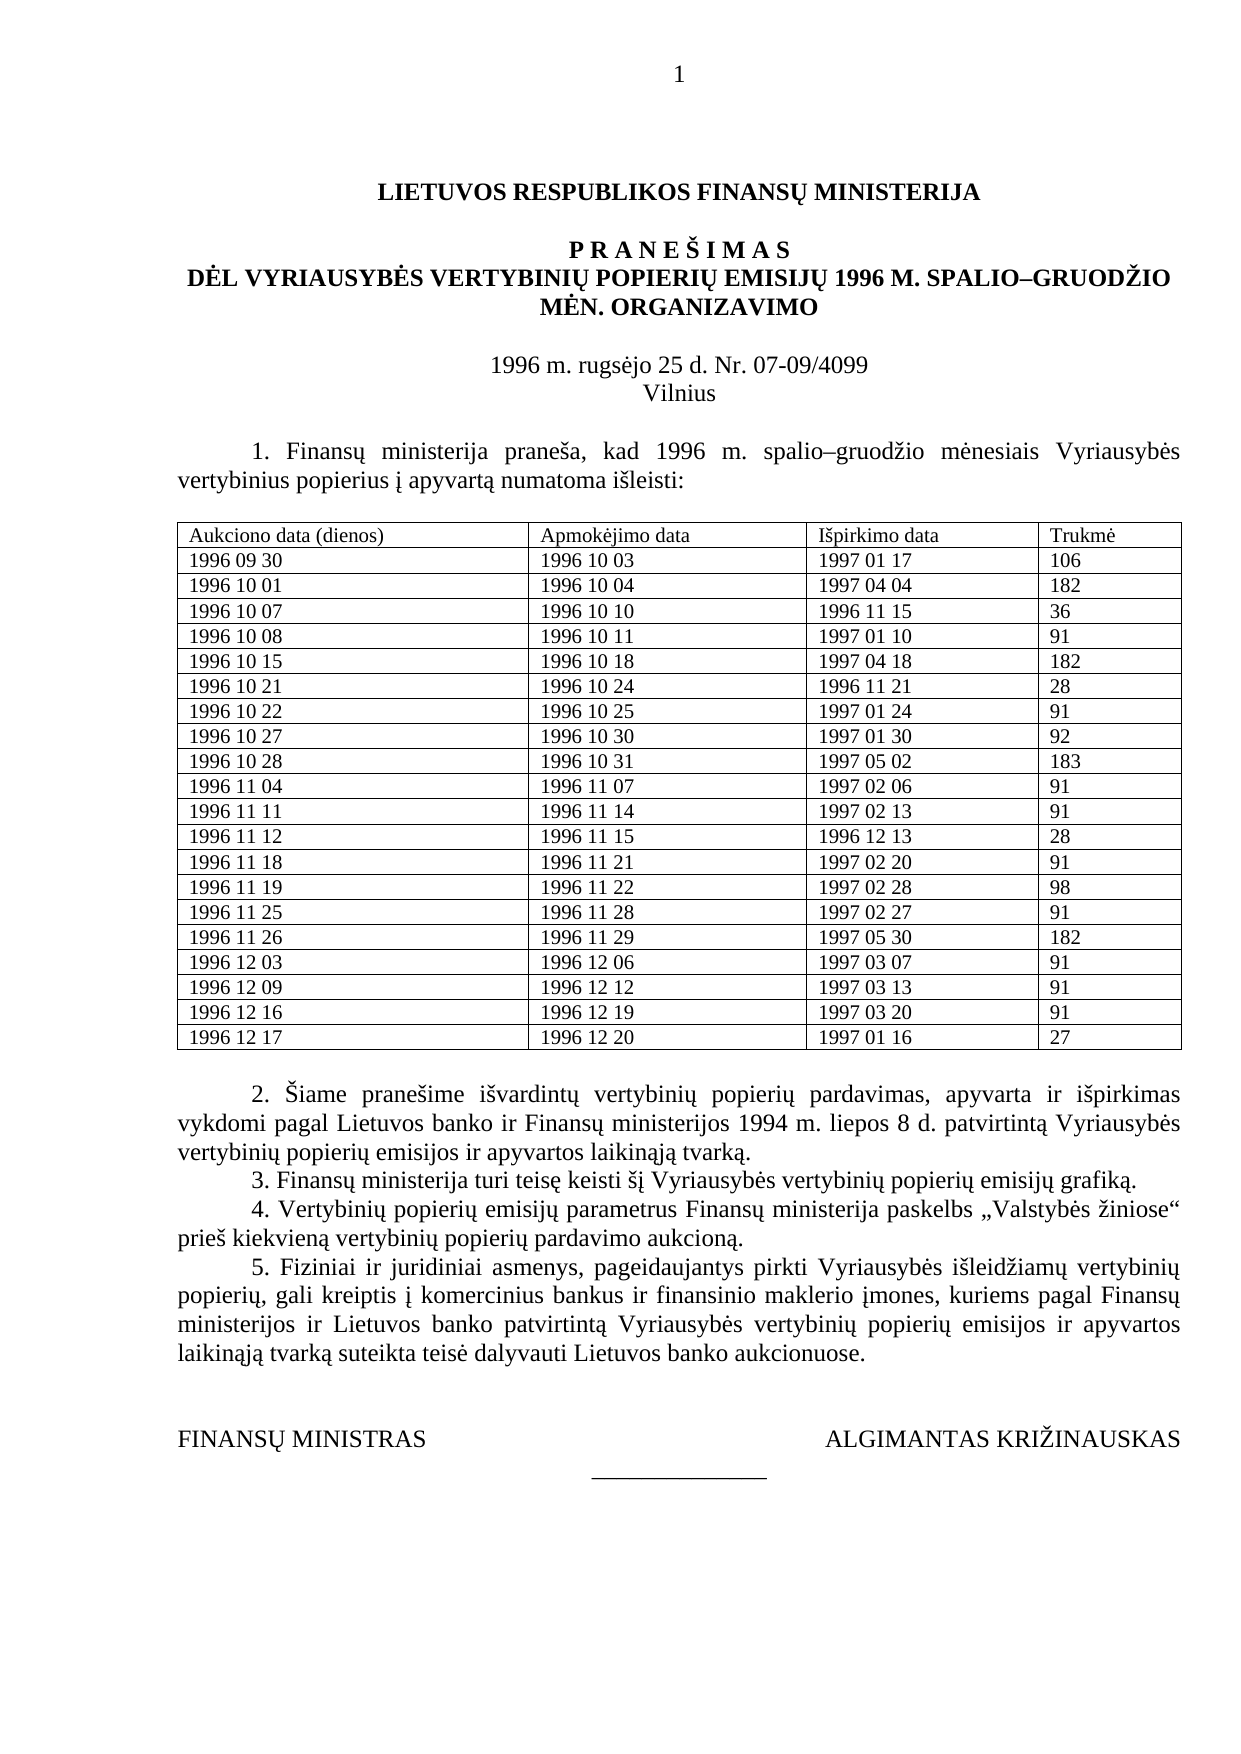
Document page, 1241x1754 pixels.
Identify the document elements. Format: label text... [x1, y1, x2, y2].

table_cell 182 [1039, 574, 1181, 597]
table_cell 1996 12 03 [178, 950, 528, 974]
table_cell 1996 10 04 [529, 574, 806, 597]
table_header Išpirkimo data [807, 523, 1038, 547]
table_cell 1997 03 20 [807, 1000, 1038, 1024]
table_cell 91 [1039, 975, 1181, 999]
table_cell 91 [1039, 624, 1181, 648]
table_cell 1996 12 09 [178, 975, 528, 999]
table_cell 28 [1039, 674, 1181, 698]
table_cell 36 [1039, 599, 1181, 623]
table_cell 1996 10 22 [178, 699, 528, 723]
table_cell 1997 02 06 [807, 774, 1038, 798]
table_cell 1996 11 11 [178, 799, 528, 823]
table_cell 1996 11 28 [529, 900, 806, 924]
table_cell 106 [1039, 548, 1181, 572]
table_cell 91 [1039, 850, 1181, 874]
table_cell 1996 11 14 [529, 799, 806, 823]
table_cell 1997 03 07 [807, 950, 1038, 974]
table_cell 1997 02 20 [807, 850, 1038, 874]
table_cell 1996 11 26 [178, 925, 528, 949]
table_cell 1996 12 19 [529, 1000, 806, 1024]
table_cell 1996 10 03 [529, 548, 806, 572]
table_cell 1996 10 24 [529, 674, 806, 698]
table_cell 182 [1039, 925, 1181, 949]
table_cell 1996 12 16 [178, 1000, 528, 1024]
table_cell 91 [1039, 1000, 1181, 1024]
table_cell 1997 01 17 [807, 548, 1038, 572]
text 1. Finansų ministerija praneša, kad 1996 m. spalio–gruodžio mėnesiais Vyriausybės vertybinius popierius į apyvartą numatoma išleisti: [177, 436, 1181, 493]
table_cell 1997 02 27 [807, 900, 1038, 924]
text 1996 m. rugsėjo 25 d. Nr. 07-09/4099 [177, 350, 1181, 378]
text 3. Finansų ministerija turi teisę keisti šį Vyriausybės vertybinių popierių emisijų grafiką. [177, 1165, 1181, 1194]
table_cell 1996 12 12 [529, 975, 806, 999]
table_cell 1996 12 17 [178, 1025, 528, 1049]
table_header Aukciono data (dienos) [178, 523, 528, 547]
table_cell 1996 11 21 [807, 674, 1038, 698]
table_cell 1996 10 21 [178, 674, 528, 698]
table_cell 1996 12 13 [807, 825, 1038, 848]
table_cell 1996 10 30 [529, 724, 806, 748]
text 4. Vertybinių popierių emisijų parametrus Finansų ministerija paskelbs „Valstybės žiniose“ prieš kiekvieną vertybinių popierių pardavimo aukcioną. [177, 1194, 1181, 1252]
table_cell 1996 10 27 [178, 724, 528, 748]
table_cell 91 [1039, 774, 1181, 798]
table_cell 1996 11 21 [529, 850, 806, 874]
text DĖL VYRIAUSYBĖS VERTYBINIŲ POPIERIŲ EMISIJŲ 1996 M. SPALIO–GRUODŽIO MĖN. ORGANIZAVIMO [177, 263, 1181, 321]
table_cell 91 [1039, 799, 1181, 823]
table_cell 1996 10 31 [529, 749, 806, 773]
table_cell 98 [1039, 875, 1181, 899]
table_cell 28 [1039, 825, 1181, 848]
table_cell 27 [1039, 1025, 1181, 1049]
table_cell 1996 11 25 [178, 900, 528, 924]
table_cell 1996 12 06 [529, 950, 806, 974]
table_cell 1996 10 07 [178, 599, 528, 623]
table_cell 1997 01 24 [807, 699, 1038, 723]
table_cell 1996 10 08 [178, 624, 528, 648]
text 5. Fiziniai ir juridiniai asmenys, pageidaujantys pirkti Vyriausybės išleidžiamų vertybinių popierių, gali kreiptis į komercinius bankus ir finansinio maklerio įmones, kuriems pagal Finansų ministerijos ir Lietuvos banko patvirtintą Vyriausybės vertybinių popierių emisijos ir apyvartos laikinąją tvarką suteikta teisė dalyvauti Lietuvos banko aukcionuose. [177, 1252, 1181, 1367]
table_cell 91 [1039, 699, 1181, 723]
table_cell 1996 11 04 [178, 774, 528, 798]
text ______________ [177, 1453, 1181, 1482]
table_cell 92 [1039, 724, 1181, 748]
table_cell 1997 01 10 [807, 624, 1038, 648]
table_cell 1996 10 01 [178, 574, 528, 597]
text Vilnius [177, 378, 1181, 407]
table_cell 1996 09 30 [178, 548, 528, 572]
table_cell 1997 03 13 [807, 975, 1038, 999]
table_cell 1996 11 29 [529, 925, 806, 949]
text LIETUVOS RESPUBLIKOS FINANSŲ MINISTERIJA [177, 177, 1181, 206]
table_cell 1996 10 10 [529, 599, 806, 623]
table_header Trukmė [1039, 523, 1181, 547]
table_cell 183 [1039, 749, 1181, 773]
table_cell 182 [1039, 649, 1181, 673]
table_cell 1997 01 16 [807, 1025, 1038, 1049]
table_cell 1997 02 28 [807, 875, 1038, 899]
table_cell 1997 05 02 [807, 749, 1038, 773]
table_cell 1997 04 04 [807, 574, 1038, 597]
text 2. Šiame pranešime išvardintų vertybinių popierių pardavimas, apyvarta ir išpirkimas vykdomi pagal Lietuvos banko ir Finansų ministerijos 1994 m. liepos 8 d. patvirtintą Vyriausybės vertybinių popierių emisijos ir apyvartos laikinąją tvarką. [177, 1079, 1181, 1165]
table_cell 1996 11 15 [807, 599, 1038, 623]
table_cell 1997 04 18 [807, 649, 1038, 673]
table_cell 1996 10 25 [529, 699, 806, 723]
table_cell 91 [1039, 900, 1181, 924]
table_header Apmokėjimo data [529, 523, 806, 547]
table_cell 91 [1039, 950, 1181, 974]
table_cell 1997 02 13 [807, 799, 1038, 823]
table_cell 1996 12 20 [529, 1025, 806, 1049]
table_cell 1996 10 28 [178, 749, 528, 773]
table_cell 1996 10 11 [529, 624, 806, 648]
table_cell 1996 11 15 [529, 825, 806, 848]
table_cell 1996 10 15 [178, 649, 528, 673]
table_cell 1996 11 18 [178, 850, 528, 874]
table_cell 1996 11 12 [178, 825, 528, 848]
table_cell 1997 05 30 [807, 925, 1038, 949]
text P R A N E Š I M A S [177, 235, 1181, 263]
table_cell 1996 10 18 [529, 649, 806, 673]
text FINANSŲ MINISTRAS ALGIMANTAS KRIŽINAUSKAS [177, 1424, 1181, 1453]
table_cell 1996 11 07 [529, 774, 806, 798]
table_cell 1996 11 22 [529, 875, 806, 899]
table_cell 1997 01 30 [807, 724, 1038, 748]
table_cell 1996 11 19 [178, 875, 528, 899]
